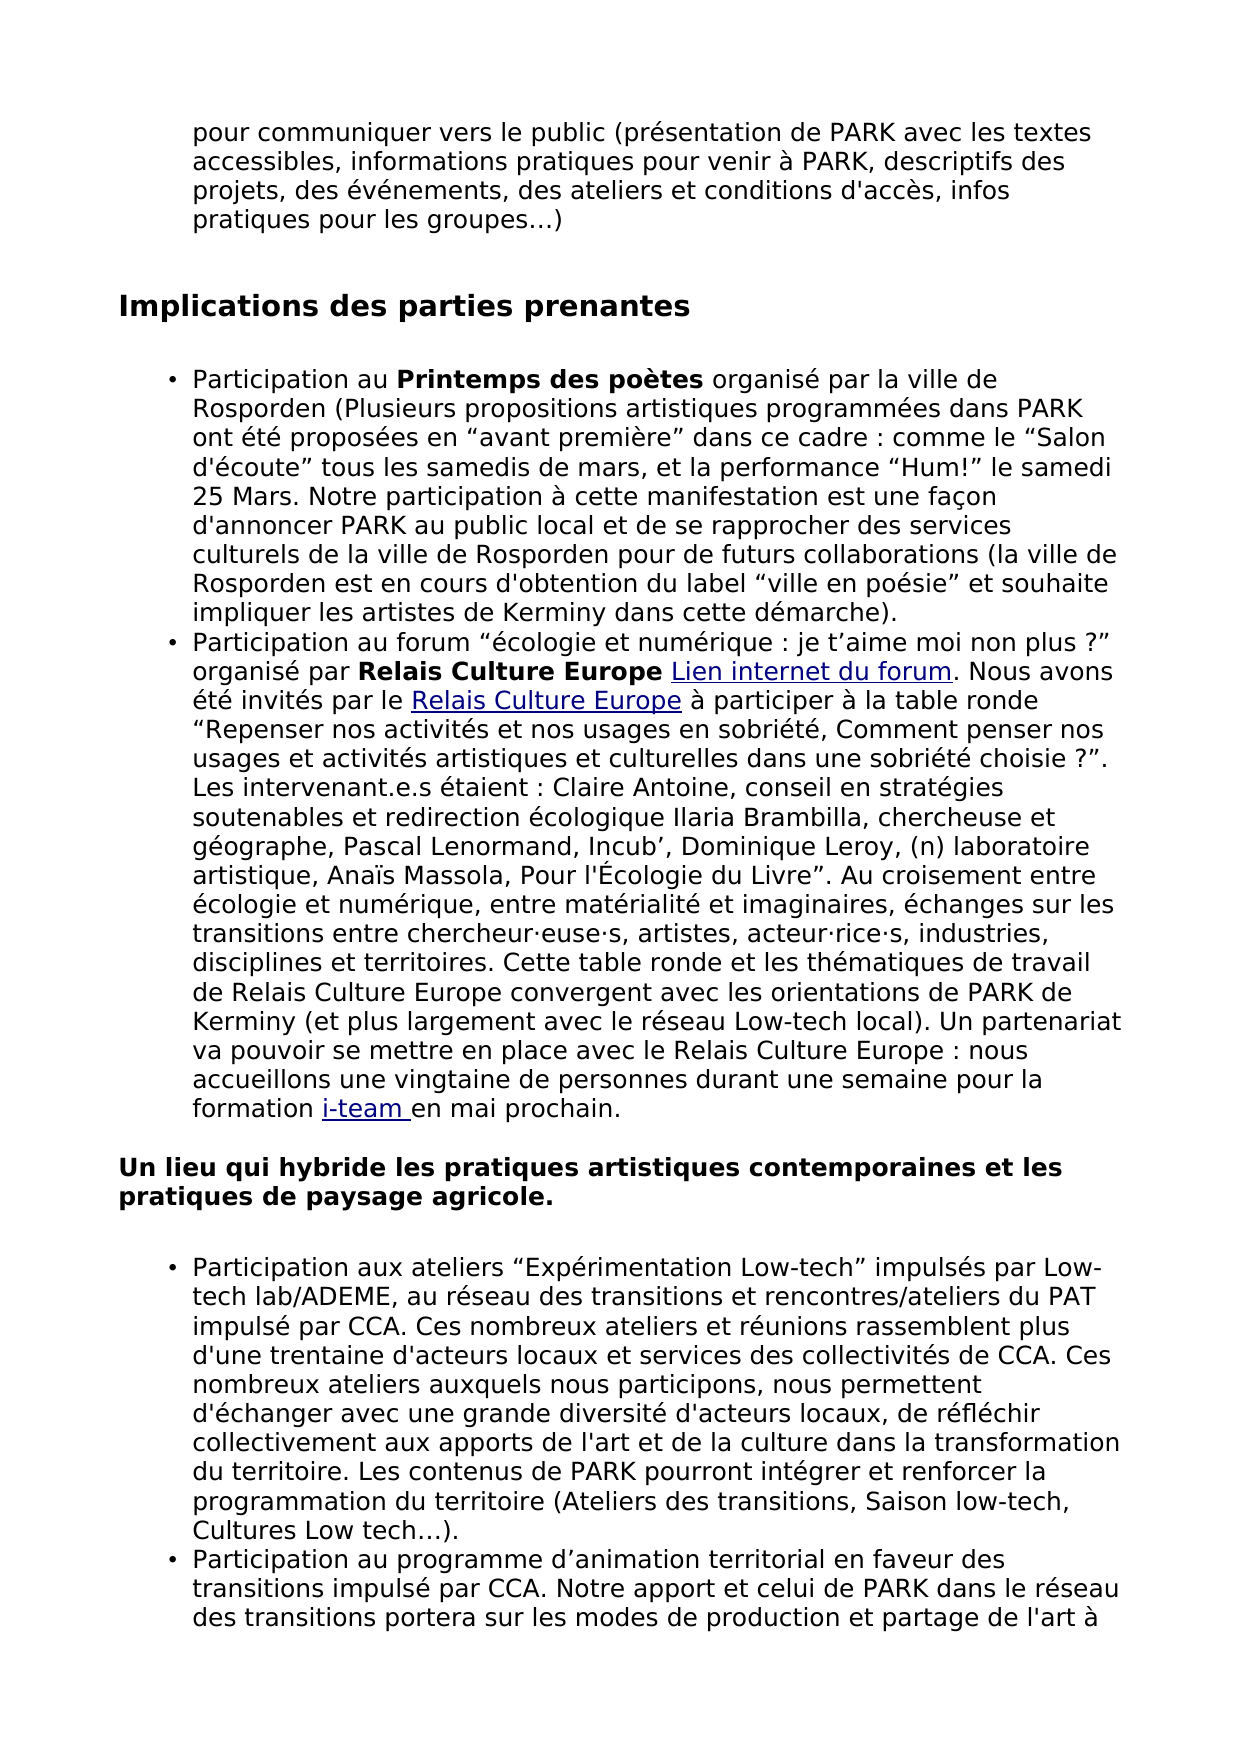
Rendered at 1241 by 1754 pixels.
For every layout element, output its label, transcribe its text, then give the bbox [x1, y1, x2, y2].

text Un lieu qui hybride les pratiques artistiques contemporaines et les pratiques de paysage agricole. [118, 1153, 1122, 1211]
list Participation aux ateliers “Expérimentation Low-tech” impulsés par Low-tech lab/ADEME, au réseau des transitions et rencontres/ateliers du PAT impulsé par CCA. Ces nombreux ateliers et réunions rassemblent plus d'une trentaine d'acteurs locaux et services des collectivités de CCA. Ces nombreux ateliers auxquels nous participons, nous permettent d'échanger avec une grande diversité d'acteurs locaux, de réfléchir collectivement aux apports de l'art et de la culture dans la transformation du territoire. Les contenus de PARK pourront intégrer et renforcer la programmation du territoire (Ateliers des transitions, Saison low-tech, Cultures Low tech…). [177, 1253, 1122, 1545]
list Participation au forum “écologie et numérique : je t’aime moi non plus ?” organisé par Relais Culture Europe Lien internet du forum. Nous avons été invités par le Relais Culture Europe à participer à la table ronde “Repenser nos activités et nos usages en sobriété, Comment penser nos usages et activités artistiques et culturelles dans une sobriété choisie ?”. Les intervenant.e.s étaient : Claire Antoine, conseil en stratégies soutenables et redirection écologique Ilaria Brambilla, chercheuse et géographe, Pascal Lenormand, Incub’, Dominique Leroy, (n) laboratoire artistique, Anaïs Massola, Pour l'Écologie du Livre”. Au croisement entre écologie et numérique, entre matérialité et imaginaires, échanges sur les transitions entre chercheur·euse·s, artistes, acteur·rice·s, industries, disciplines et territoires. Cette table ronde et les thématiques de travail de Relais Culture Europe convergent avec les orientations de PARK de Kerminy (et plus largement avec le réseau Low-tech local). Un partenariat va pouvoir se mettre en place avec le Relais Culture Europe : nous accueillons une vingtaine de personnes durant une semaine pour la formation i-team en mai prochain. [177, 628, 1122, 1123]
subtitle Implications des parties prenantes [118, 289, 1122, 323]
list pour communiquer vers le public (présentation de PARK avec les textes accessibles, informations pratiques pour venir à PARK, descriptifs des projets, des événements, des ateliers et conditions d'accès, infos pratiques pour les groupes…) [177, 118, 1122, 235]
list Participation au Printemps des poètes organisé par la ville de Rosporden (Plusieurs propositions artistiques programmées dans PARK ont été proposées en “avant première” dans ce cadre : comme le “Salon d'écoute” tous les samedis de mars, et la performance “Hum!” le samedi 25 Mars. Notre participation à cette manifestation est une façon d'annoncer PARK au public local et de se rapprocher des services culturels de la ville de Rosporden pour de futurs collaborations (la ville de Rosporden est en cours d'obtention du label “ville en poésie” et souhaite impliquer les artistes de Kerminy dans cette démarche). [177, 365, 1122, 628]
list Participation au programme d’animation territorial en faveur des transitions impulsé par CCA. Notre apport et celui de PARK dans le réseau des transitions portera sur les modes de production et partage de l'art à [177, 1545, 1122, 1632]
